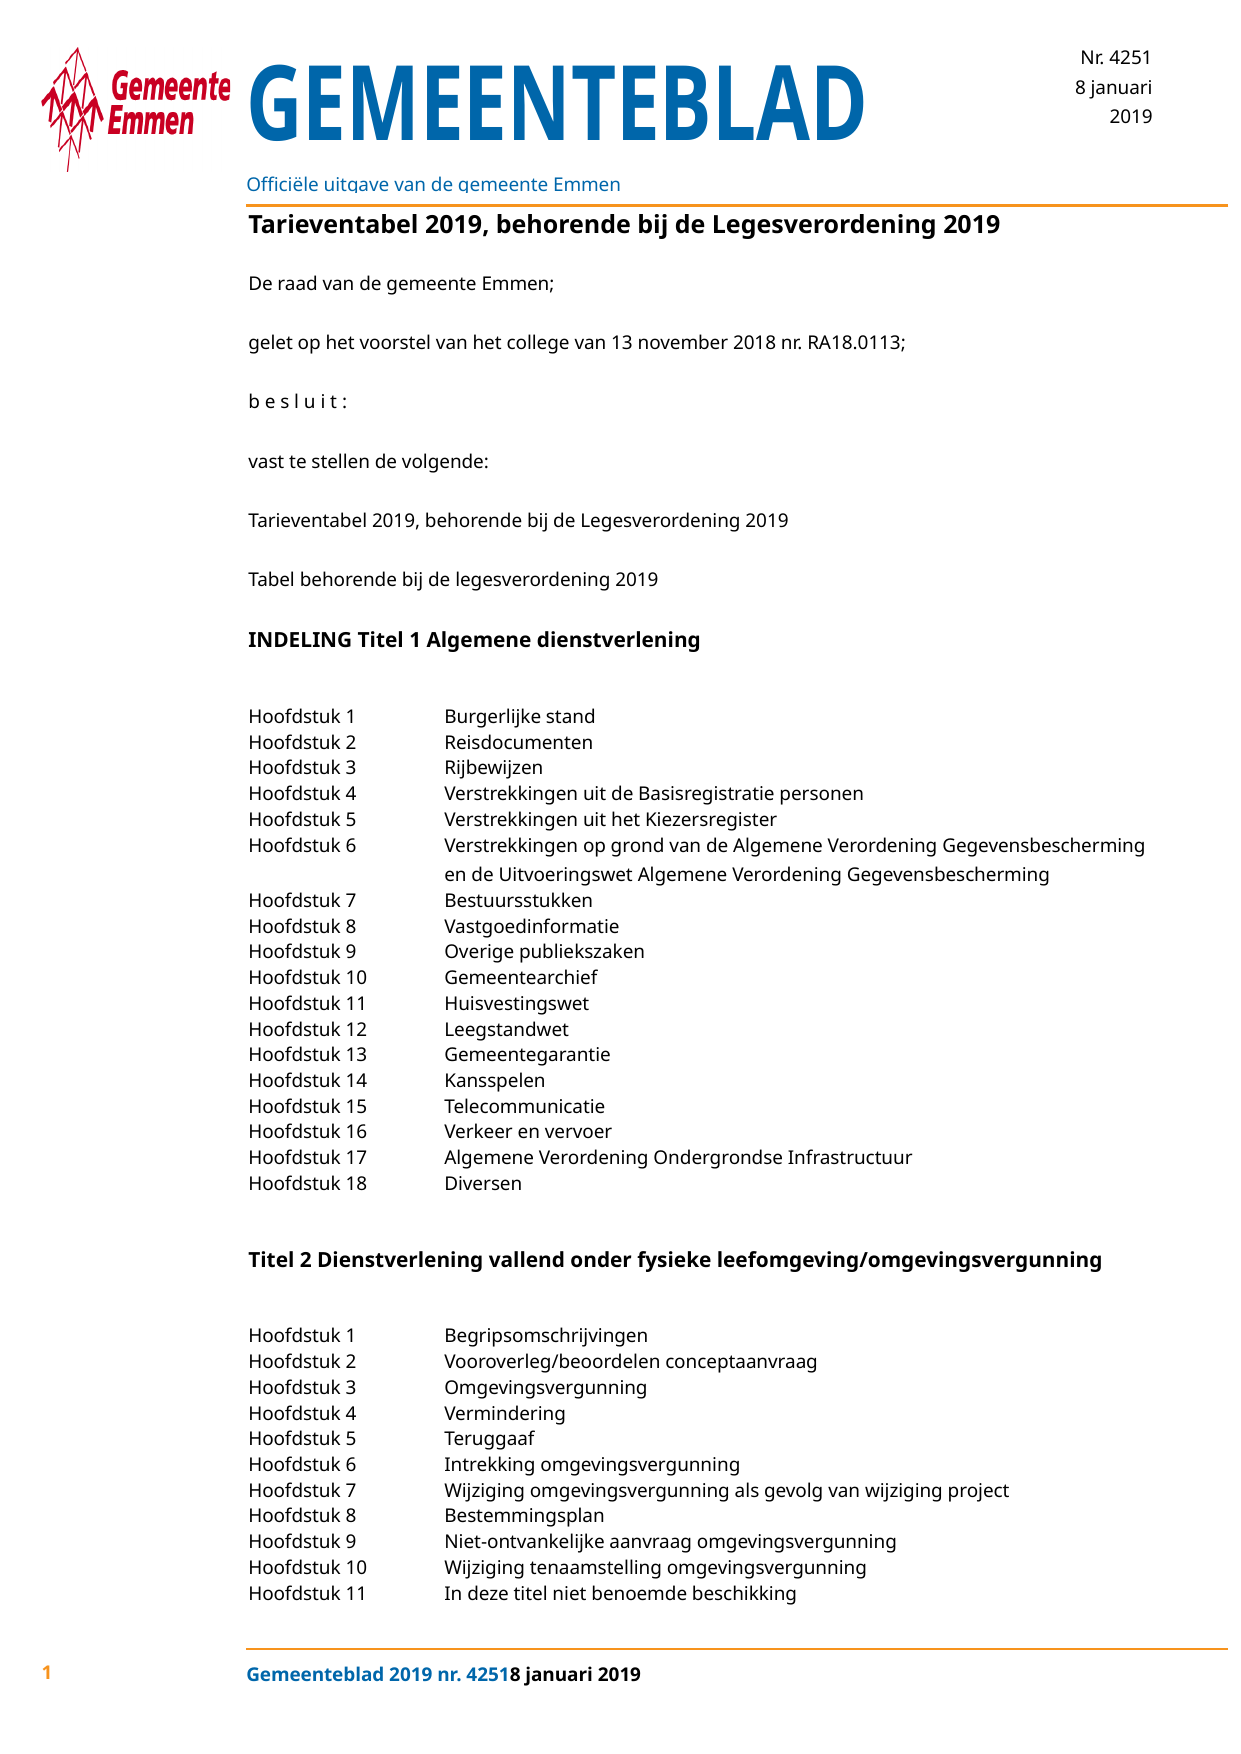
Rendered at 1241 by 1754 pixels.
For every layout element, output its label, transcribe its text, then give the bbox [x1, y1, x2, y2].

table_cell Hoofdstuk 3 [248, 1374, 444, 1400]
table_cell Bestemmingsplan [444, 1503, 1152, 1528]
table_cell Hoofdstuk 13 [248, 1041, 444, 1067]
table_cell Hoofdstuk 5 [248, 806, 444, 832]
table_cell Wijziging tenaamstelling omgevingsvergunning [444, 1554, 1152, 1580]
table_cell Intrekking omgevingsvergunning [444, 1451, 1152, 1477]
table_cell Vooroverleg/beoordelen conceptaanvraag [444, 1348, 1152, 1374]
table_cell Hoofdstuk 3 [248, 755, 444, 780]
table_header Hoofdstuk 1 [248, 1323, 444, 1348]
table_cell Teruggaaf [444, 1425, 1152, 1451]
table_cell Reisdocumenten [444, 729, 1152, 754]
text Tarieventabel 2019, behorende bij de Legesverordening 2019 [248, 507, 1152, 533]
table_cell Verstrekkingen op grond van de Algemene Verordening Gegevensbescherming en de Uitvoeringswet Algemene Verordening Gegevensbescherming [444, 832, 1152, 887]
table_cell Hoofdstuk 6 [248, 1451, 444, 1477]
table_cell Gemeentearchief [444, 964, 1152, 990]
table_cell Hoofdstuk 5 [248, 1425, 444, 1451]
text Tabel behorende bij de legesverordening 2019 [248, 566, 1152, 592]
table_cell Hoofdstuk 11 [248, 1580, 444, 1606]
table_header Begripsomschrijvingen [444, 1323, 1152, 1348]
table_cell Hoofdstuk 16 [248, 1119, 444, 1144]
table_cell Hoofdstuk 2 [248, 1348, 444, 1374]
text vast te stellen de volgende: [248, 448, 1152, 473]
table_cell Verstrekkingen uit de Basisregistratie personen [444, 780, 1152, 806]
table_cell Omgevingsvergunning [444, 1374, 1152, 1400]
table_cell Rijbewijzen [444, 755, 1152, 780]
table_cell Gemeentegarantie [444, 1041, 1152, 1067]
table_cell Bestuursstukken [444, 887, 1152, 913]
text gelet op het voorstel van het college van 13 november 2018 nr. RA18.0113; [248, 329, 1152, 355]
table_cell Hoofdstuk 10 [248, 964, 444, 990]
table_cell Hoofdstuk 12 [248, 1016, 444, 1041]
table_cell Hoofdstuk 2 [248, 729, 444, 754]
table_cell Hoofdstuk 11 [248, 990, 444, 1016]
table_cell Overige publiekszaken [444, 939, 1152, 964]
table_cell Wijziging omgevingsvergunning als gevolg van wijziging project [444, 1477, 1152, 1503]
table_cell Hoofdstuk 15 [248, 1093, 444, 1119]
table_cell Telecommunicatie [444, 1093, 1152, 1119]
table_cell Hoofdstuk 17 [248, 1144, 444, 1170]
table_cell Vastgoedinformatie [444, 913, 1152, 938]
table_cell Leegstandwet [444, 1016, 1152, 1041]
text Titel 2 Dienstverlening vallend onder fysieke leefomgeving/omgevingsvergunning [248, 1245, 1152, 1273]
table_header Burgerlijke stand [444, 703, 1152, 729]
table_cell Algemene Verordening Ondergrondse Infrastructuur [444, 1144, 1152, 1170]
table_cell Hoofdstuk 8 [248, 913, 444, 938]
table_cell Verstrekkingen uit het Kiezersregister [444, 806, 1152, 832]
table_header Hoofdstuk 1 [248, 703, 444, 729]
table_cell Huisvestingswet [444, 990, 1152, 1016]
table_cell Vermindering [444, 1400, 1152, 1425]
table_cell Verkeer en vervoer [444, 1119, 1152, 1144]
text b e s l u i t : [248, 389, 1152, 414]
table_cell In deze titel niet benoemde beschikking [444, 1580, 1152, 1606]
text Tarieventabel 2019, behorende bij de Legesverordening 2019 [248, 207, 1152, 241]
table_cell Hoofdstuk 4 [248, 780, 444, 806]
table_cell Kansspelen [444, 1067, 1152, 1093]
table_cell Hoofdstuk 14 [248, 1067, 444, 1093]
table_cell Hoofdstuk 6 [248, 832, 444, 887]
table_cell Hoofdstuk 8 [248, 1503, 444, 1528]
table_cell Hoofdstuk 7 [248, 1477, 444, 1503]
text De raad van de gemeente Emmen; [248, 270, 1152, 296]
table_cell Hoofdstuk 4 [248, 1400, 444, 1425]
table_cell Hoofdstuk 18 [248, 1170, 444, 1196]
table_cell Hoofdstuk 9 [248, 1528, 444, 1554]
table_cell Hoofdstuk 9 [248, 939, 444, 964]
table_cell Diversen [444, 1170, 1152, 1196]
table_cell Hoofdstuk 7 [248, 887, 444, 913]
table_cell Hoofdstuk 10 [248, 1554, 444, 1580]
picture [41, 47, 231, 172]
table_cell Niet-ontvankelijke aanvraag omgevingsvergunning [444, 1528, 1152, 1554]
text INDELING Titel 1 Algemene dienstverlening [248, 625, 1152, 654]
